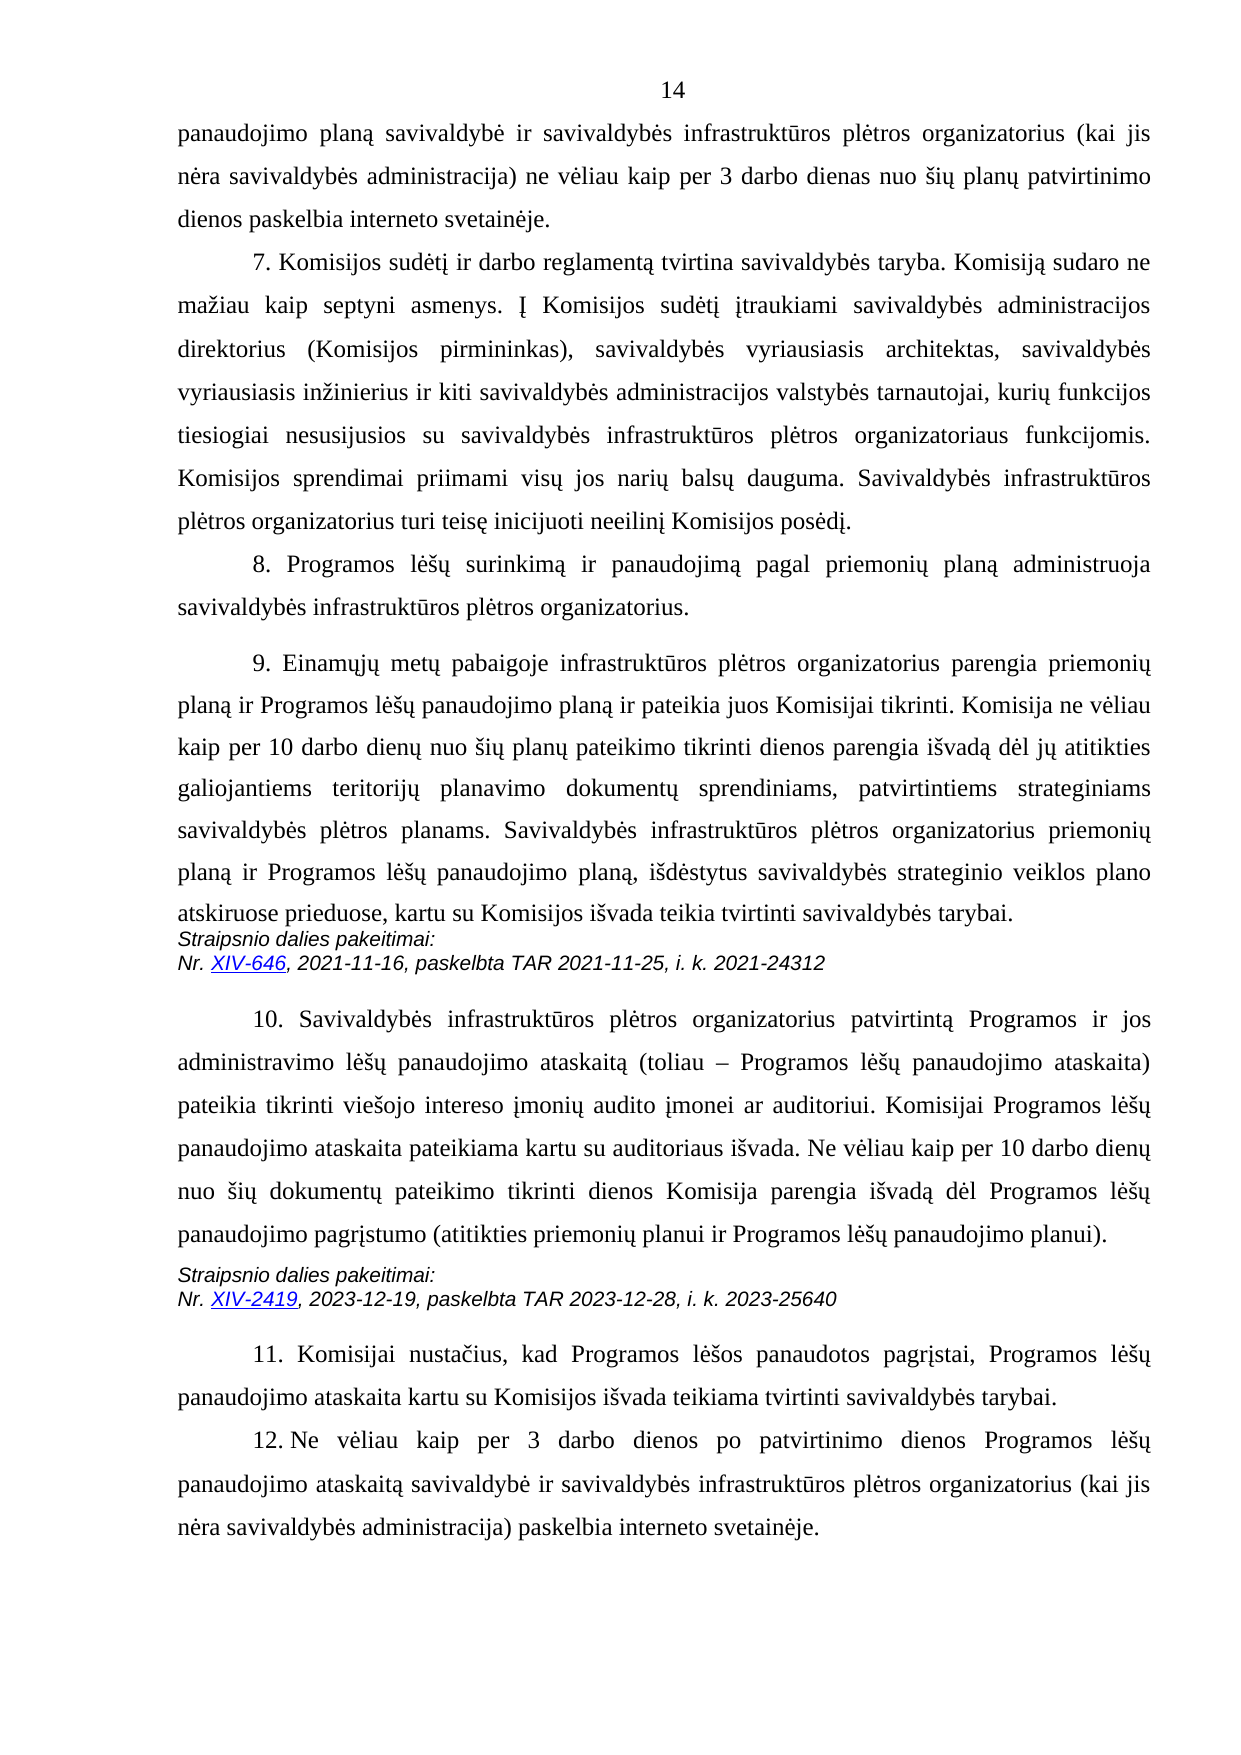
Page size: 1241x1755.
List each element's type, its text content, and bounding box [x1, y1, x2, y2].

text panaudojimo planą savivaldybė ir savivaldybės infrastruktūros plėtros organizatorius (kai jis nėra savivaldybės administracija) ne vėliau kaip per 3 darbo dienas nuo šių planų patvirtinimo dienos paskelbia interneto svetainėje. [177, 118, 1152, 233]
text 7. Komisijos sudėtį ir darbo reglamentą tvirtina savivaldybės taryba. Komisiją sudaro ne mažiau kaip septyni asmenys. Į Komisijos sudėtį įtraukiami savivaldybės administracijos direktorius (Komisijos pirmininkas), savivaldybės vyriausiasis architektas, savivaldybės vyriausiasis inžinierius ir kiti savivaldybės administracijos valstybės tarnautojai, kurių funkcijos tiesiogiai nesusijusios su savivaldybės infrastruktūros plėtros organizatoriaus funkcijomis. Komisijos sprendimai priimami visų jos narių balsų dauguma. Savivaldybės infrastruktūros plėtros organizatorius turi teisę inicijuoti neeilinį Komisijos posėdį. [177, 247, 1152, 535]
text Straipsnio dalies pakeitimai: [177, 1263, 1152, 1287]
text Straipsnio dalies pakeitimai: [177, 927, 1152, 951]
text Nr. XIV-2419, 2023-12-19, paskelbta TAR 2023-12-28, i. k. 2023-25640 [177, 1287, 1152, 1311]
text Nr. XIV-646, 2021-11-16, paskelbta TAR 2021-11-25, i. k. 2021-24312 [177, 951, 1152, 975]
text 8. Programos lėšų surinkimą ir panaudojimą pagal priemonių planą administruoja savivaldybės infrastruktūros plėtros organizatorius. [177, 549, 1152, 621]
text 9. Einamųjų metų pabaigoje infrastruktūros plėtros organizatorius parengia priemonių planą ir Programos lėšų panaudojimo planą ir pateikia juos Komisijai tikrinti. Komisija ne vėliau kaip per 10 darbo dienų nuo šių planų pateikimo tikrinti dienos parengia išvadą dėl jų atitikties galiojantiems teritorijų planavimo dokumentų sprendiniams, patvirtintiems strateginiams savivaldybės plėtros planams. Savivaldybės infrastruktūros plėtros organizatorius priemonių planą ir Programos lėšų panaudojimo planą, išdėstytus savivaldybės strateginio veiklos plano atskiruose prieduose, kartu su Komisijos išvada teikia tvirtinti savivaldybės tarybai. [177, 636, 1152, 927]
text 10. Savivaldybės infrastruktūros plėtros organizatorius patvirtintą Programos ir jos administravimo lėšų panaudojimo ataskaitą (toliau – Programos lėšų panaudojimo ataskaita) pateikia tikrinti viešojo intereso įmonių audito įmonei ar auditoriui. Komisijai Programos lėšų panaudojimo ataskaita pateikiama kartu su auditoriaus išvada. Ne vėliau kaip per 10 darbo dienų nuo šių dokumentų pateikimo tikrinti dienos Komisija parengia išvadą dėl Programos lėšų panaudojimo pagrįstumo (atitikties priemonių planui ir Programos lėšų panaudojimo planui). [177, 1004, 1152, 1248]
text 12. Ne vėliau kaip per 3 darbo dienos po patvirtinimo dienos Programos lėšų panaudojimo ataskaitą savivaldybė ir savivaldybės infrastruktūros plėtros organizatorius (kai jis nėra savivaldybės administracija) paskelbia interneto svetainėje. [177, 1426, 1152, 1541]
text 11. Komisijai nustačius, kad Programos lėšos panaudotos pagrįstai, Programos lėšų panaudojimo ataskaita kartu su Komisijos išvada teikiama tvirtinti savivaldybės tarybai. [177, 1339, 1152, 1411]
